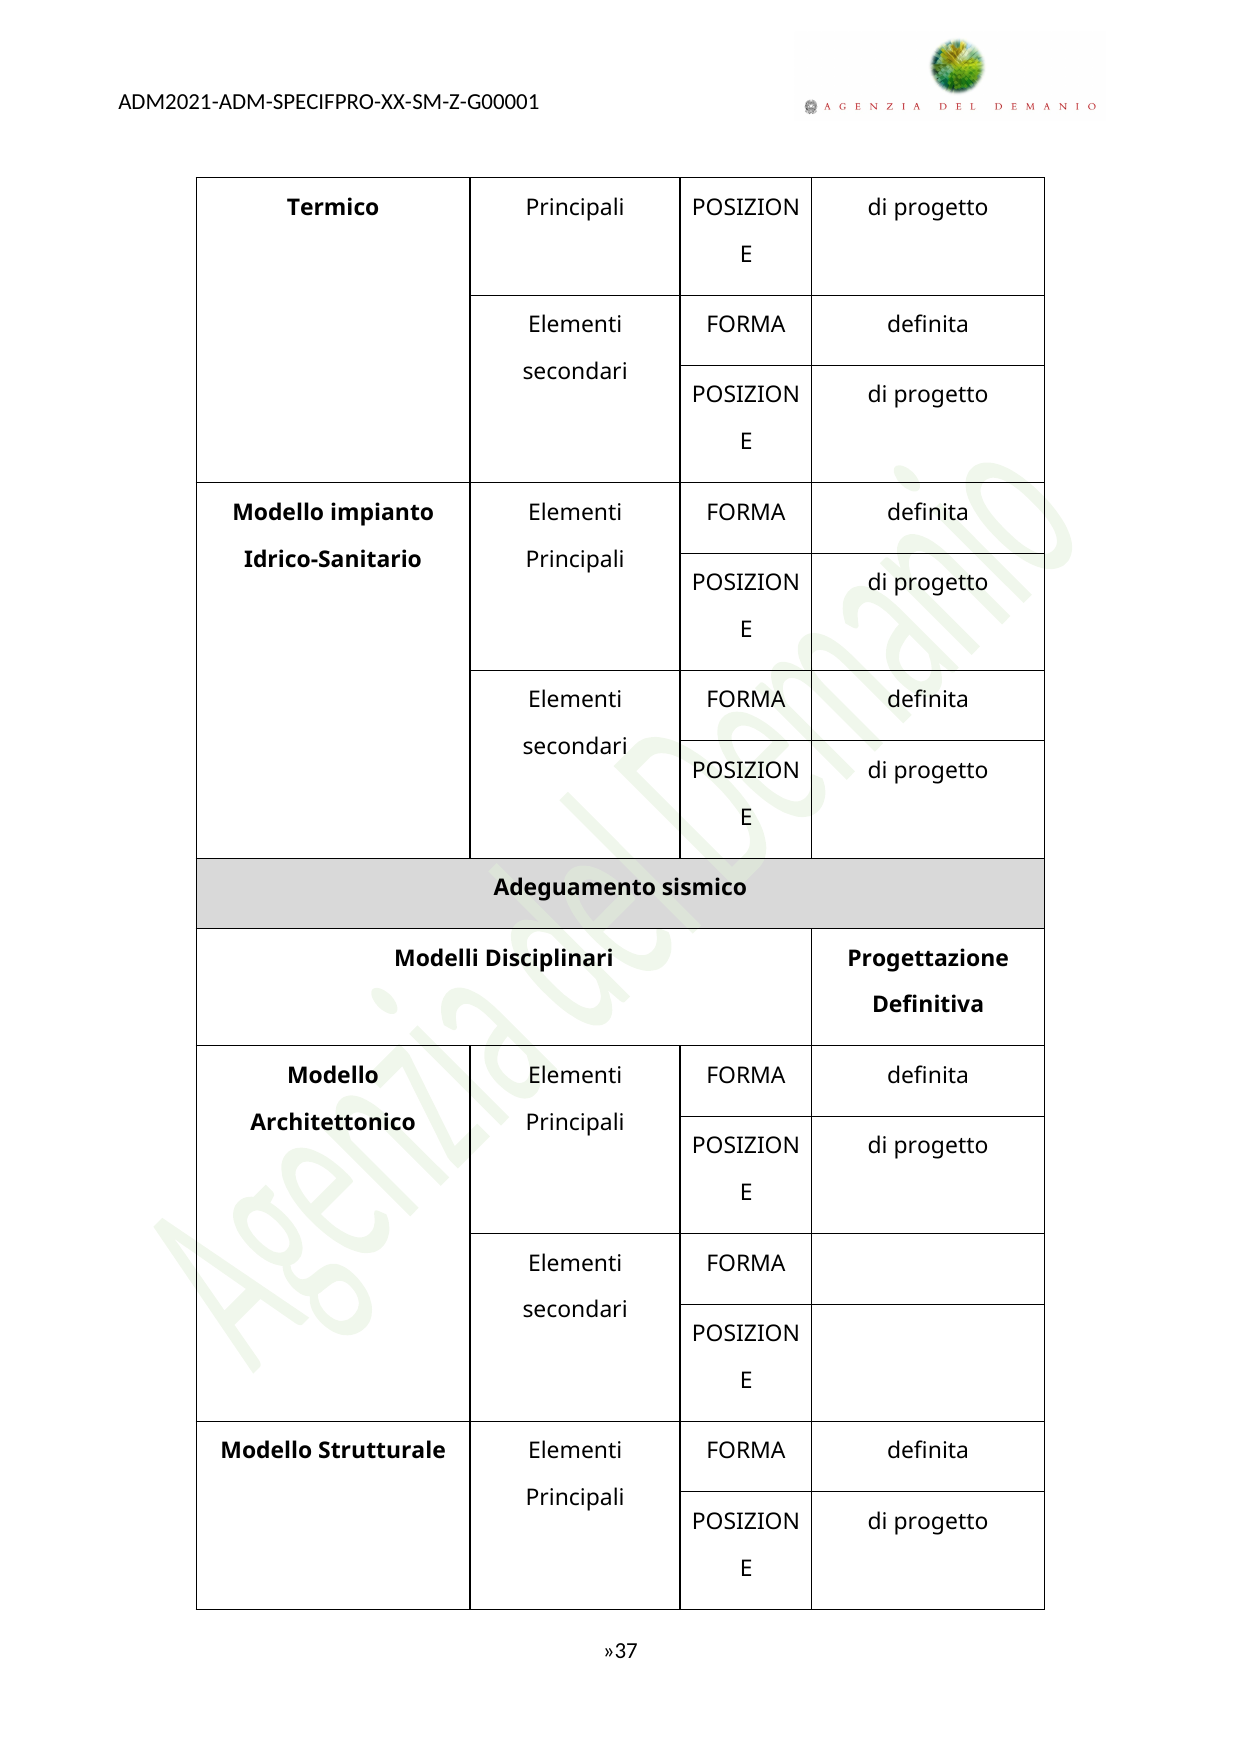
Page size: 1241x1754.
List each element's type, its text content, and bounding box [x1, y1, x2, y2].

table_cell definita [812, 483, 1012, 553]
table_cell Progettazione Definitiva [812, 929, 1044, 1045]
table_cell POSIZIONE [681, 366, 811, 482]
table_cell definita [815, 671, 1044, 740]
table_cell Elementi Principali [471, 483, 679, 670]
table_cell di progetto [812, 178, 1044, 294]
table_cell di progetto [812, 1117, 1044, 1233]
table_cell [783, 679, 811, 726]
table_cell FORMA [681, 1046, 811, 1116]
table_cell [812, 691, 862, 740]
table_cell Elementi secondari [471, 671, 679, 858]
table_cell definita [812, 1422, 1044, 1491]
table_cell POSIZIONE [681, 835, 704, 858]
table_cell POSIZIONE [681, 178, 811, 294]
table_cell FORMA [681, 1422, 811, 1491]
table_cell Modello Architettonico [403, 1046, 469, 1144]
table_cell FORMA [681, 483, 811, 553]
table_cell di progetto [812, 554, 1044, 670]
table_cell POSIZIONE [728, 772, 811, 858]
table_cell Modello impianto Termico [197, 178, 469, 482]
table_cell di progetto [812, 741, 1044, 858]
table_cell Elementi Principali [471, 1422, 679, 1608]
table_cell definita [812, 1046, 1044, 1116]
table_cell Elementi Principali [471, 1046, 679, 1233]
table_cell POSIZIONE [733, 741, 771, 762]
table_cell Adeguamento sismico [636, 859, 1044, 928]
table_cell definita [812, 296, 1044, 365]
table_cell POSIZIONE [681, 1305, 811, 1421]
table_cell Modello Architettonico [440, 1046, 469, 1075]
table_cell POSIZIONE [681, 1117, 811, 1233]
table_cell Modello Architettonico [197, 1046, 469, 1421]
table_cell FORMA [681, 1234, 811, 1303]
table_cell FORMA [681, 296, 811, 365]
table_cell Modelli Disciplinari [197, 929, 811, 1045]
table_cell Adeguamento sismico [197, 859, 686, 928]
table_cell POSIZIONE [758, 741, 811, 801]
table_cell di progetto [812, 1492, 1044, 1608]
table_cell Modello Architettonico [197, 1256, 244, 1309]
table_cell Elementi secondari [471, 296, 679, 482]
table_cell Elementi Principali [471, 178, 679, 294]
table_cell Modello Strutturale [197, 1422, 469, 1608]
table_cell POSIZIONE [681, 554, 811, 670]
table_cell POSIZIONE [681, 760, 749, 858]
table_cell [812, 1305, 1044, 1421]
table_cell [981, 483, 1044, 553]
table_cell POSIZIONE [681, 741, 732, 776]
table_cell Adeguamento sismico [578, 882, 617, 920]
table_cell Elementi secondari [471, 1234, 679, 1421]
table_cell POSIZIONE [681, 1492, 811, 1608]
table_cell Modello impianto Idrico-Sanitario [197, 483, 469, 858]
table_cell di progetto [812, 366, 1044, 482]
table_cell FORMA [681, 671, 805, 740]
table_cell [812, 1234, 1044, 1303]
